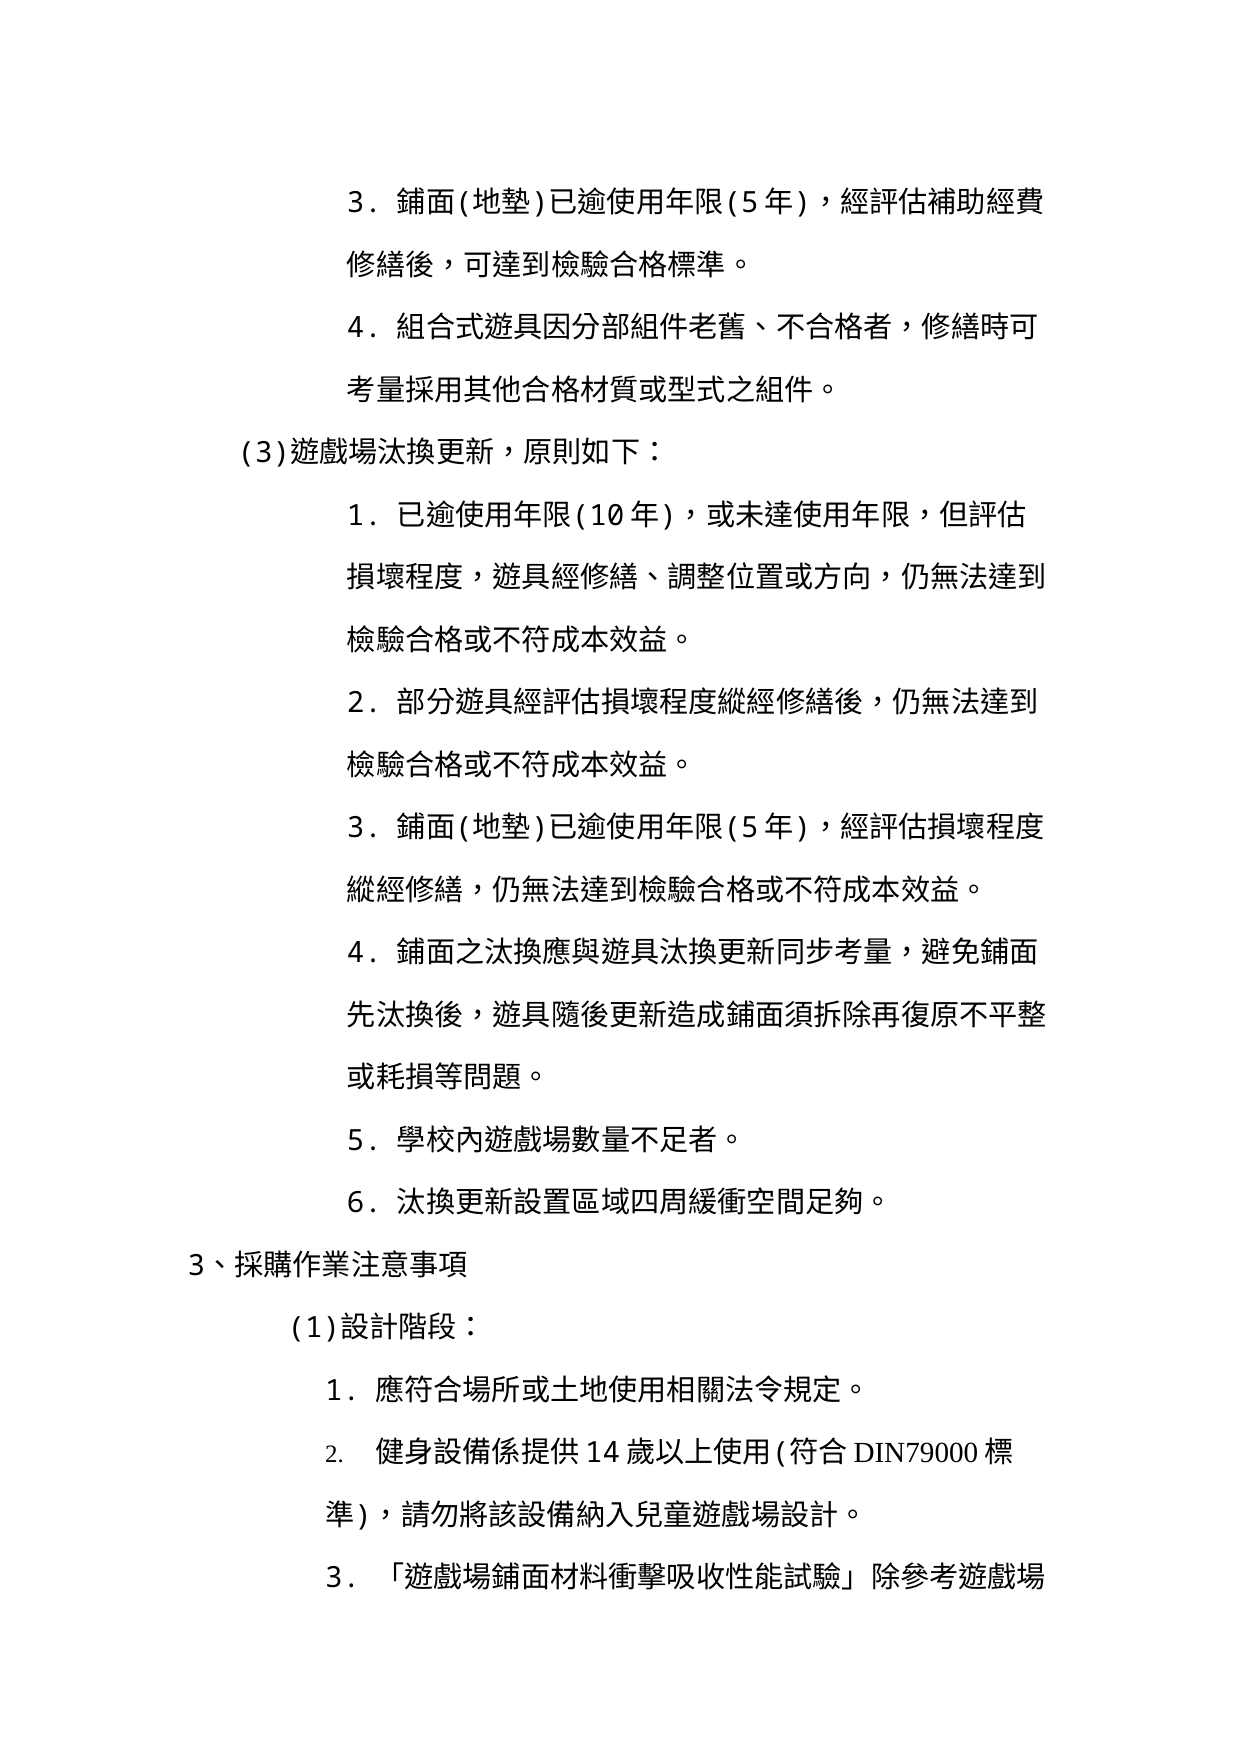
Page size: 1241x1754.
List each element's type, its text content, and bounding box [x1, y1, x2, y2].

list 應符合場所或土地使用相關法令規定。 [325, 1346, 1053, 1408]
list 鋪面(地墊)已逾使用年限(5年)，經評估損壞程度縱經修繕，仍無法達到檢驗合格或不符成本效益。 [347, 783, 1053, 908]
list 設計階段： [287, 1283, 1053, 1346]
list 汰換更新設置區域四周緩衝空間足夠。 [347, 1158, 1053, 1221]
list 鋪面(地墊)已逾使用年限(5年)，經評估補助經費修繕後，可達到檢驗合格標準。 [347, 158, 1053, 283]
list 採購作業注意事項 [187, 1221, 1053, 1283]
list 學校內遊戲場數量不足者。 [347, 1096, 1053, 1158]
list 健身設備係提供14歲以上使用(符合DIN79000標準)，請勿將該設備納入兒童遊戲場設計。 [325, 1408, 1053, 1533]
list 已逾使用年限(10年)，或未達使用年限，但評估損壞程度，遊具經修繕、調整位置或方向，仍無法達到檢驗合格或不符成本效益。 [347, 471, 1053, 658]
list 組合式遊具因分部組件老舊、不合格者，修繕時可考量採用其他合格材質或型式之組件。 [347, 283, 1053, 408]
list 「遊戲場鋪面材料衝擊吸收性能試驗」除參考遊戲場 [325, 1533, 1053, 1596]
list 部分遊具經評估損壞程度縱經修繕後，仍無法達到檢驗合格或不符成本效益。 [347, 658, 1053, 783]
list 遊戲場汰換更新，原則如下： [237, 408, 1053, 471]
list 鋪面之汰換應與遊具汰換更新同步考量，避免鋪面先汰換後，遊具隨後更新造成鋪面須拆除再復原不平整或耗損等問題。 [347, 908, 1053, 1096]
